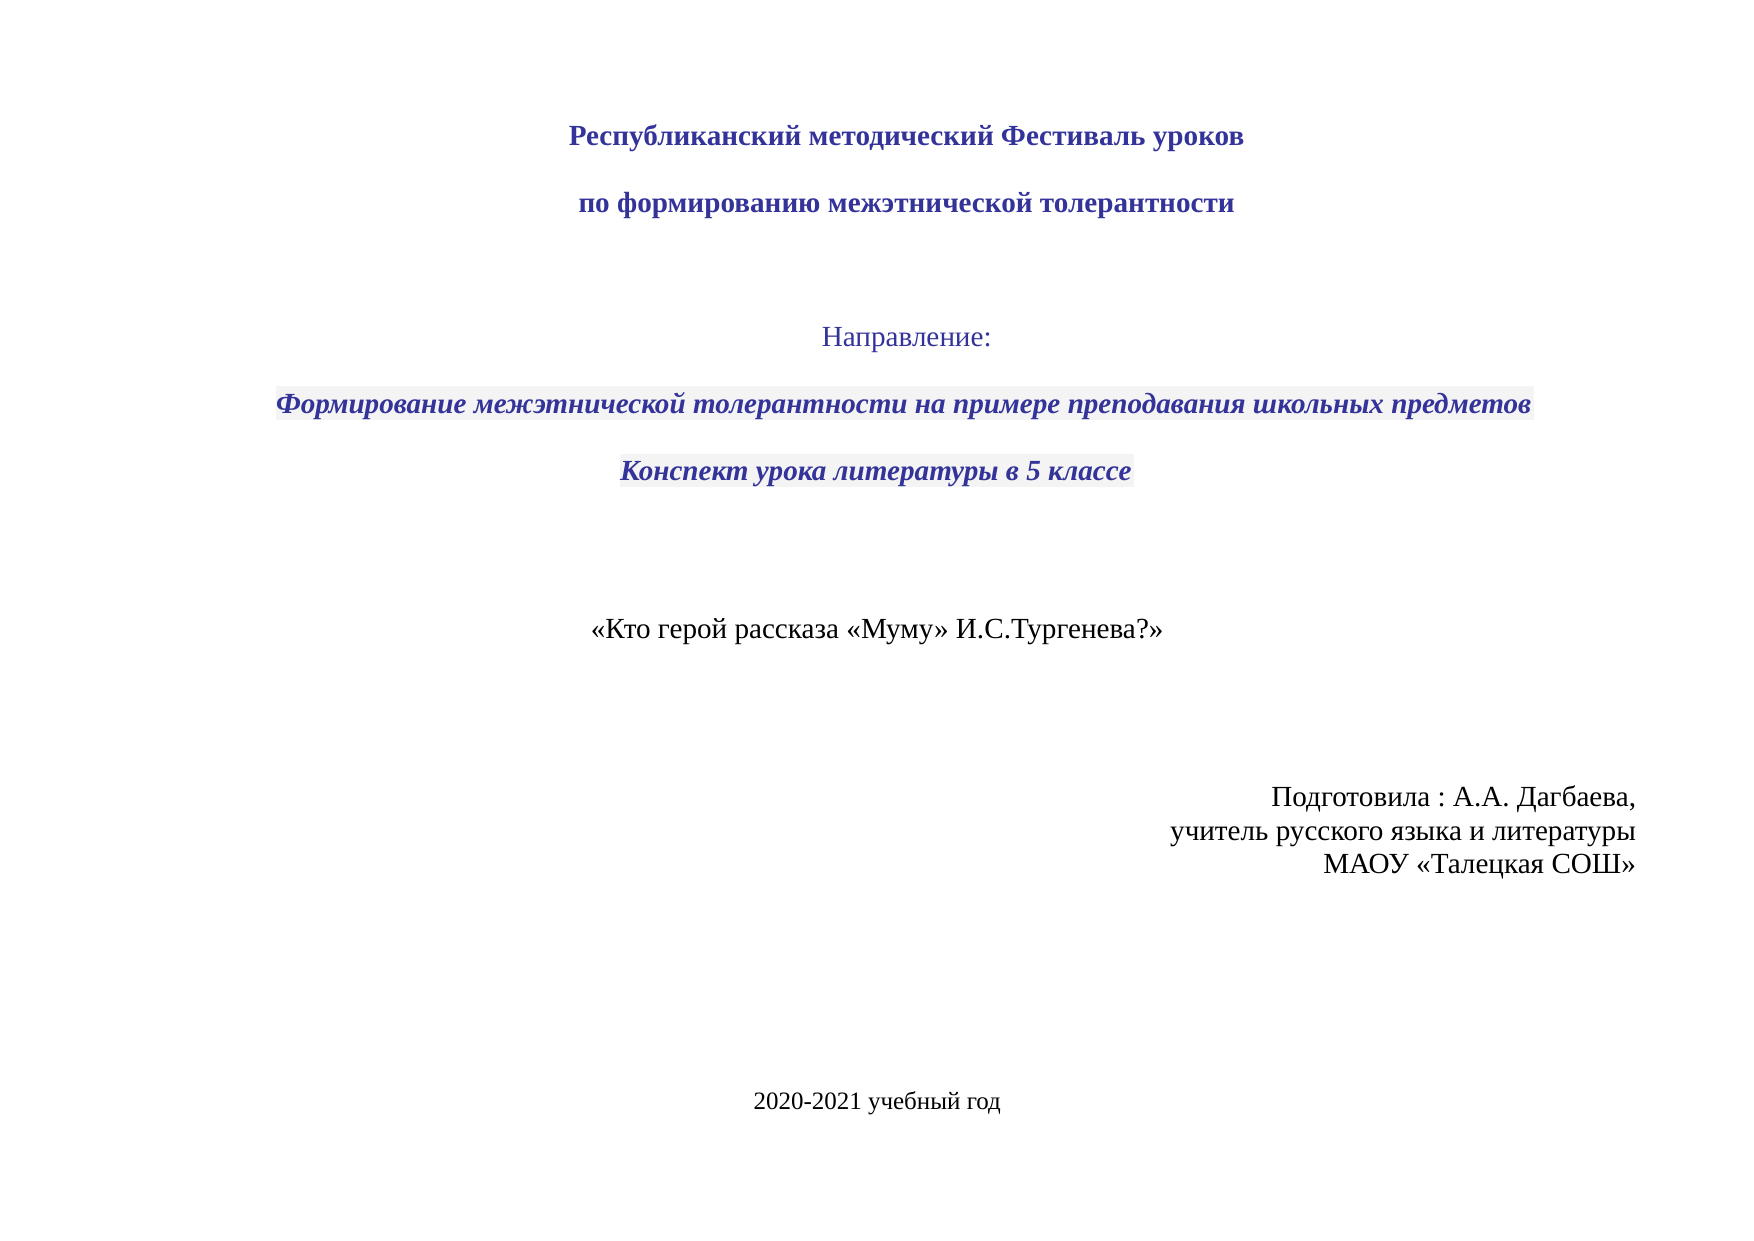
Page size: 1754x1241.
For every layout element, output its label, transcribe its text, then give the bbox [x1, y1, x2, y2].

text МАОУ «Талецкая СОШ» [118, 846, 1636, 880]
text учитель русского языка и литературы [118, 813, 1636, 846]
text Направление: [118, 319, 1636, 353]
text по формированию межэтнической толерантности [118, 185, 1636, 219]
text Конспект урока литературы в 5 классе [118, 453, 1636, 487]
text Республиканский методический Фестиваль уроков [118, 118, 1636, 152]
text Формирование межэтнической толерантности на примере преподавания школьных предметов [118, 386, 1636, 420]
text 2020-2021 учебный год [118, 1086, 1636, 1115]
text «Кто герой рассказа «Муму» И.С.Тургенева?» [118, 612, 1636, 645]
text Подготовила : А.А. Дагбаева, [118, 779, 1636, 813]
